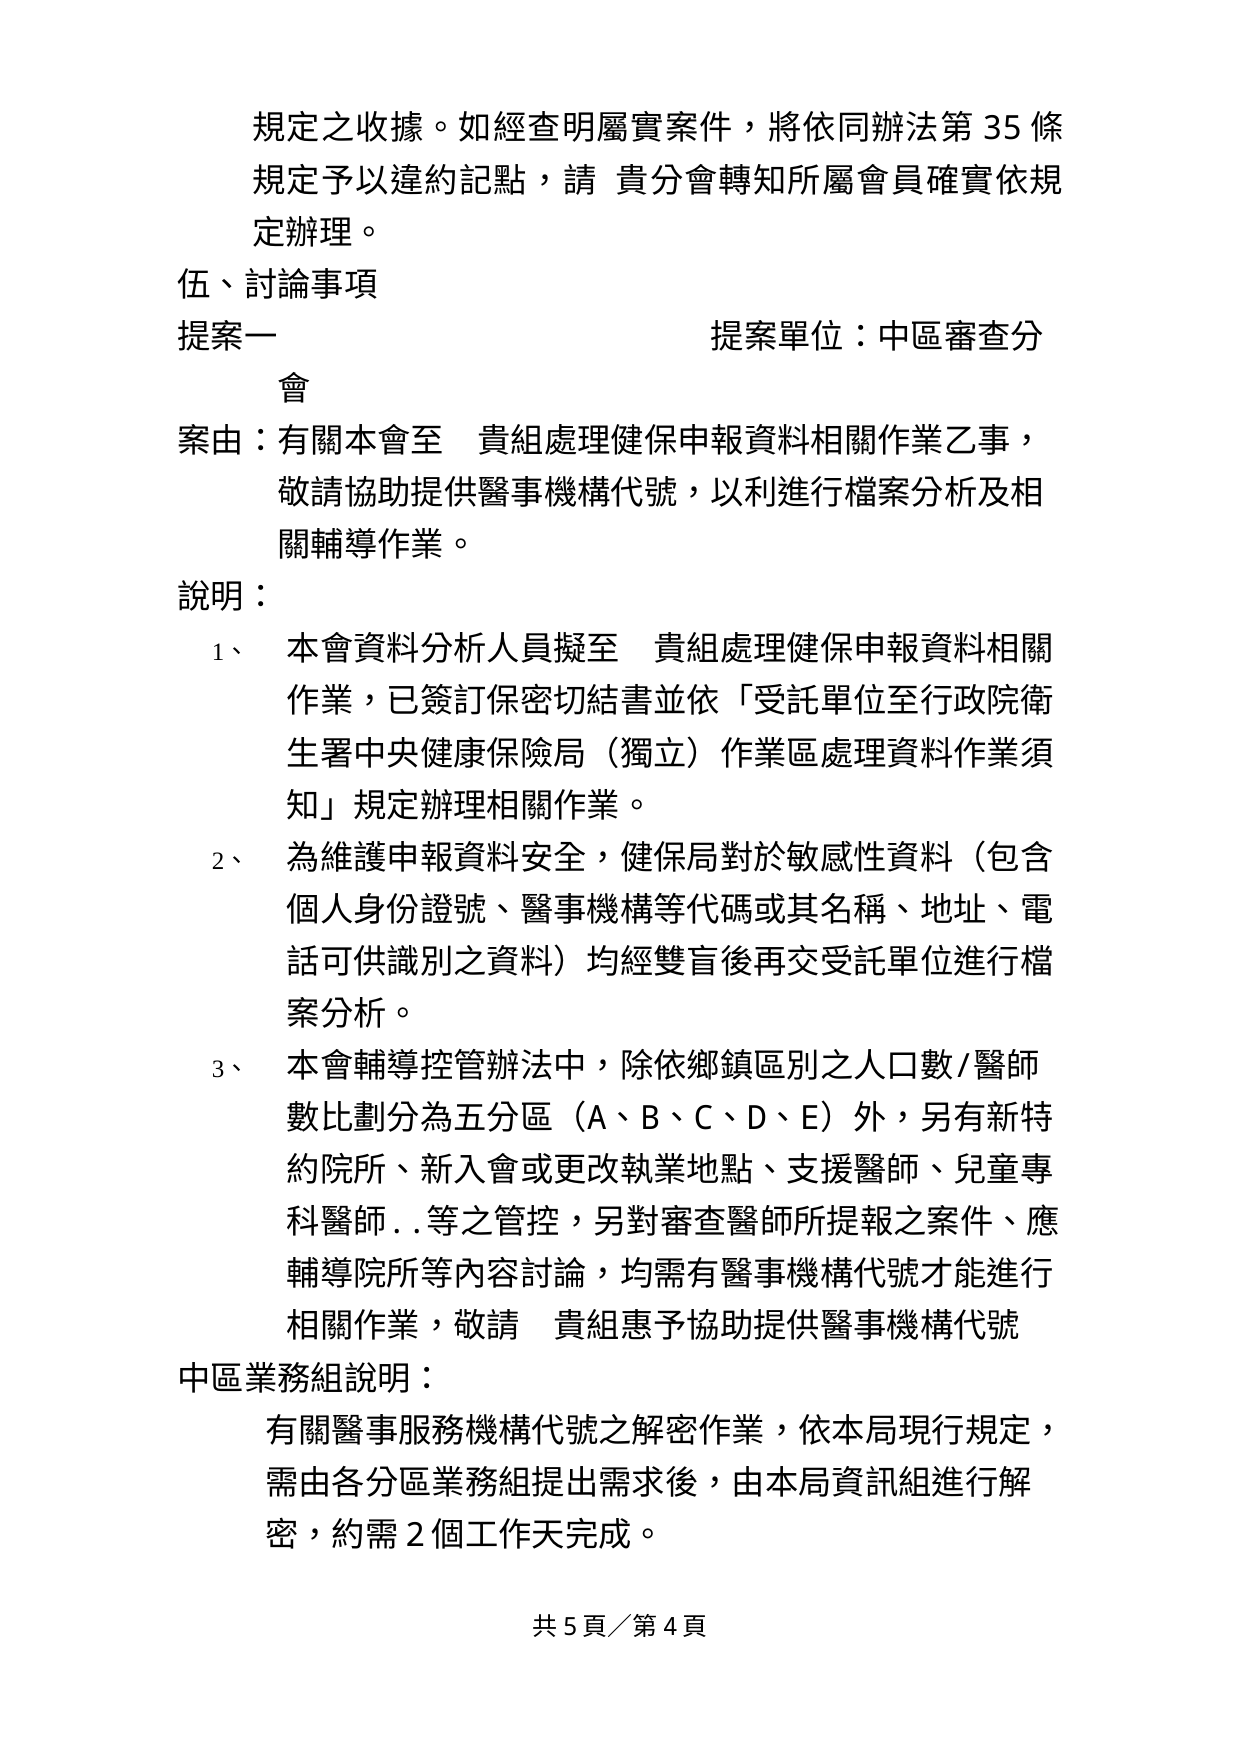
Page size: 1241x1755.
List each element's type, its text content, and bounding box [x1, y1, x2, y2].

text 提案一 提案單位：中區審查分會 [177, 306, 1063, 410]
text 說明： [177, 566, 1063, 618]
text 伍、討論事項 [177, 254, 1063, 306]
text 中區業務組說明： [177, 1347, 1063, 1399]
text 案由：有關本會至 貴組處理健保申報資料相關作業乙事，敬請協助提供醫事機構代號，以利進行檔案分析及相關輔導作業。 [177, 410, 1063, 566]
list 本會輔導控管辦法中，除依鄉鎮區別之人口數/醫師數比劃分為五分區（A、B、C、D、E）外，另有新特約院所、新入會或更改執業地點、支援醫師、兒童專科醫師..等之管控，另對審查醫師所提報之案件、應輔導院所等內容討論，均需有醫事機構代號才能進行相關作業，敬請 貴組惠予協助提供醫事機構代號 [212, 1035, 1063, 1347]
list 本會資料分析人員擬至 貴組處理健保申報資料相關作業，已簽訂保密切結書並依「受託單位至行政院衛生署中央健康保險局（獨立）作業區處理資料作業須知」規定辦理相關作業。 [212, 618, 1063, 827]
text 有關醫事服務機構代號之解密作業，依本局現行規定，需由各分區業務組提出需求後，由本局資訊組進行解密，約需2個工作天完成。 [265, 1399, 1063, 1556]
list 規定之收據。如經查明屬實案件，將依同辦法第35條規定予以違約記點，請 貴分會轉知所屬會員確實依規定辦理。 [177, 97, 1063, 254]
list 為維護申報資料安全，健保局對於敏感性資料（包含個人身份證號、醫事機構等代碼或其名稱、地址、電話可供識別之資料）均經雙盲後再交受託單位進行檔案分析。 [212, 827, 1063, 1035]
